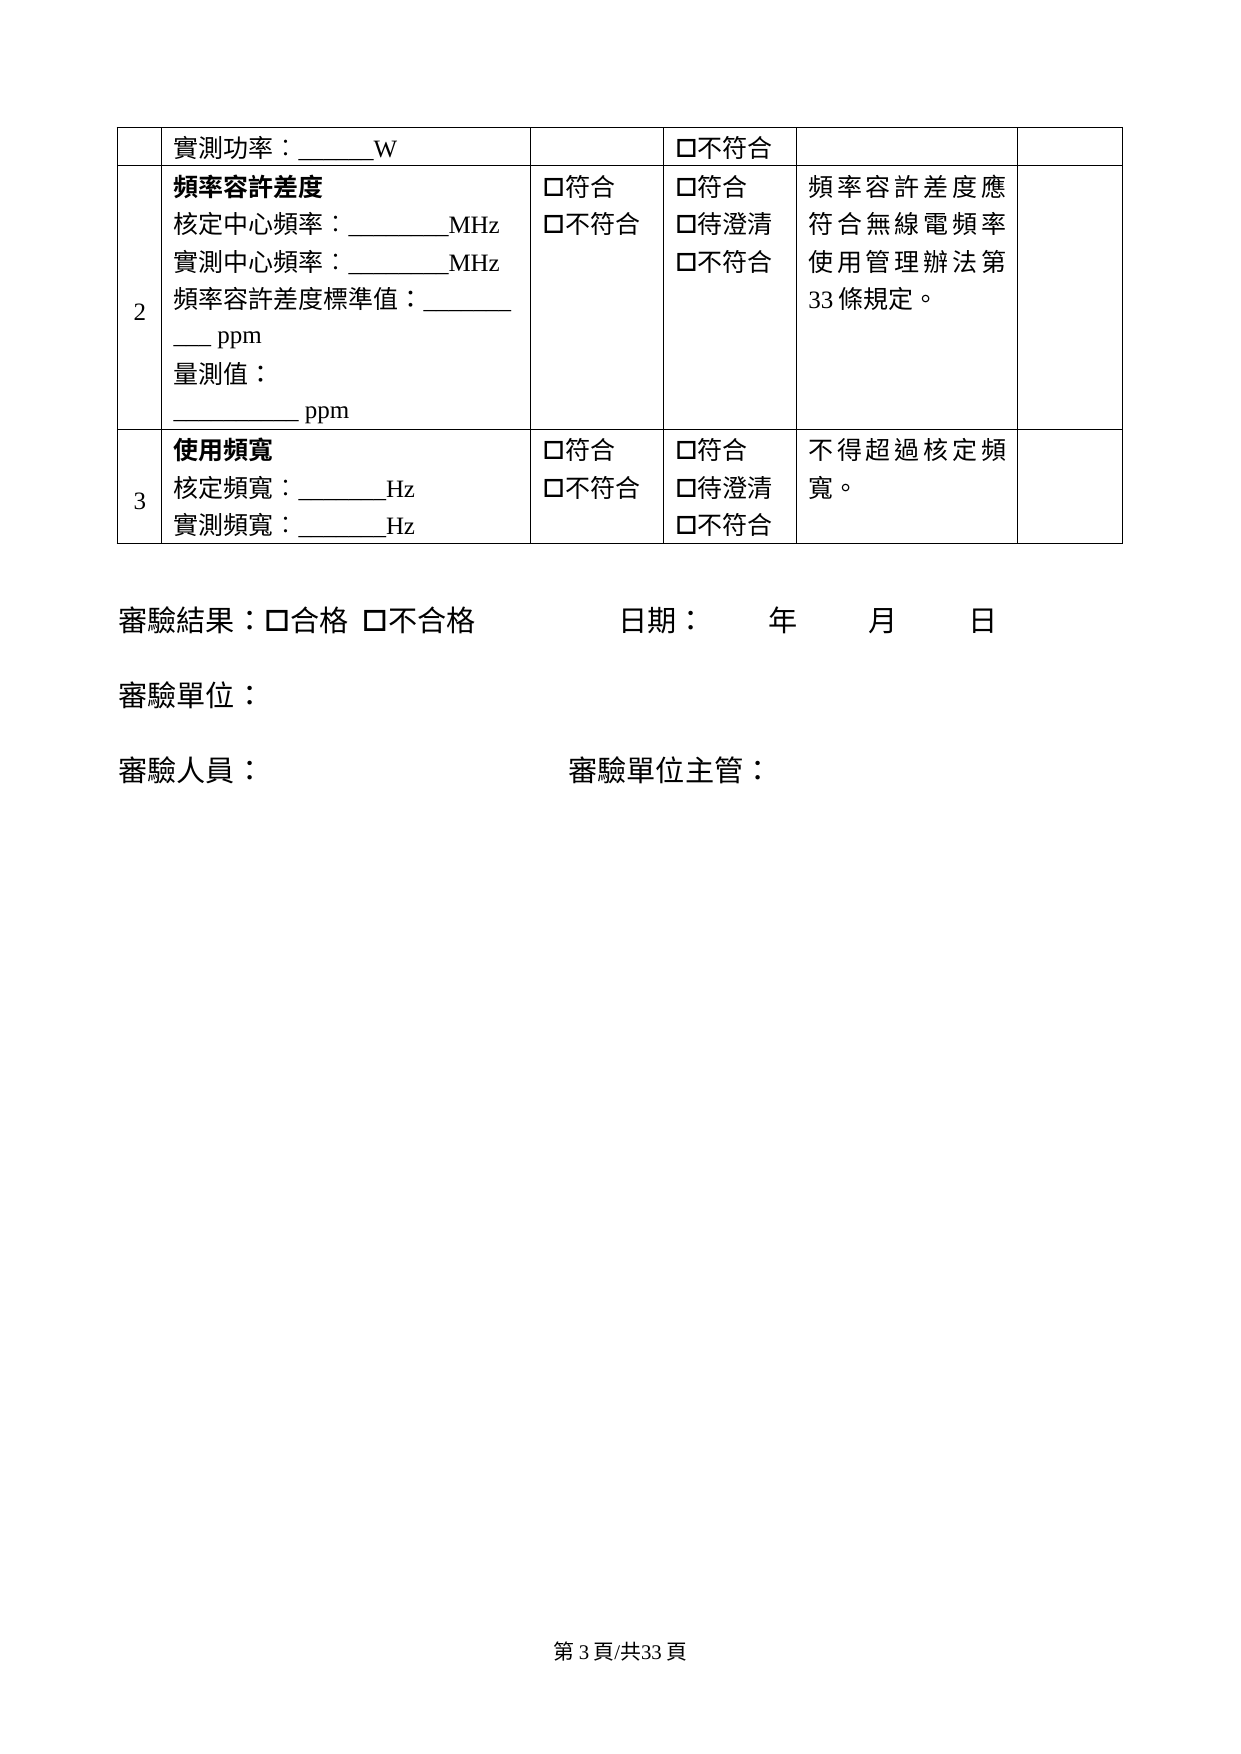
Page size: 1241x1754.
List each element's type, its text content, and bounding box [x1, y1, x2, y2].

table_cell [118, 128, 161, 165]
table_cell 頻率容許差度 核定中心頻率︰________MHz 實測中心頻率︰________MHz 頻率容許差度標準值：__________ ppm 量測值： __________ ppm [162, 166, 530, 429]
table_cell 實測功率︰______W [162, 128, 530, 165]
text 審驗結果：合格 不合格 日期： 年 月 日 [118, 581, 1122, 656]
table_cell [531, 128, 663, 165]
table_cell [797, 128, 1017, 165]
table_cell 符合 待澄清 不符合 [664, 166, 796, 429]
table_cell 符合 不符合 [531, 430, 663, 542]
table_cell 2 [118, 166, 161, 429]
table_cell 3 [118, 430, 161, 542]
text 審驗單位： [118, 656, 1122, 731]
text 審驗人員： 審驗單位主管： [118, 731, 1122, 806]
table_cell 不符合 [664, 128, 796, 165]
table_cell [1018, 430, 1122, 542]
table_cell 頻率容許差度應符合無線電頻率使用管理辦法第33條規定。 [797, 166, 1017, 429]
table_cell 符合 不符合 [531, 166, 663, 429]
table_cell 符合 待澄清 不符合 [664, 430, 796, 542]
table_cell [1018, 166, 1122, 429]
table_cell 不得超過核定頻寬。 [797, 430, 1017, 542]
table_cell 使用頻寬 核定頻寬︰_______Hz 實測頻寬︰_______Hz [162, 430, 530, 542]
table_cell [1018, 128, 1122, 165]
